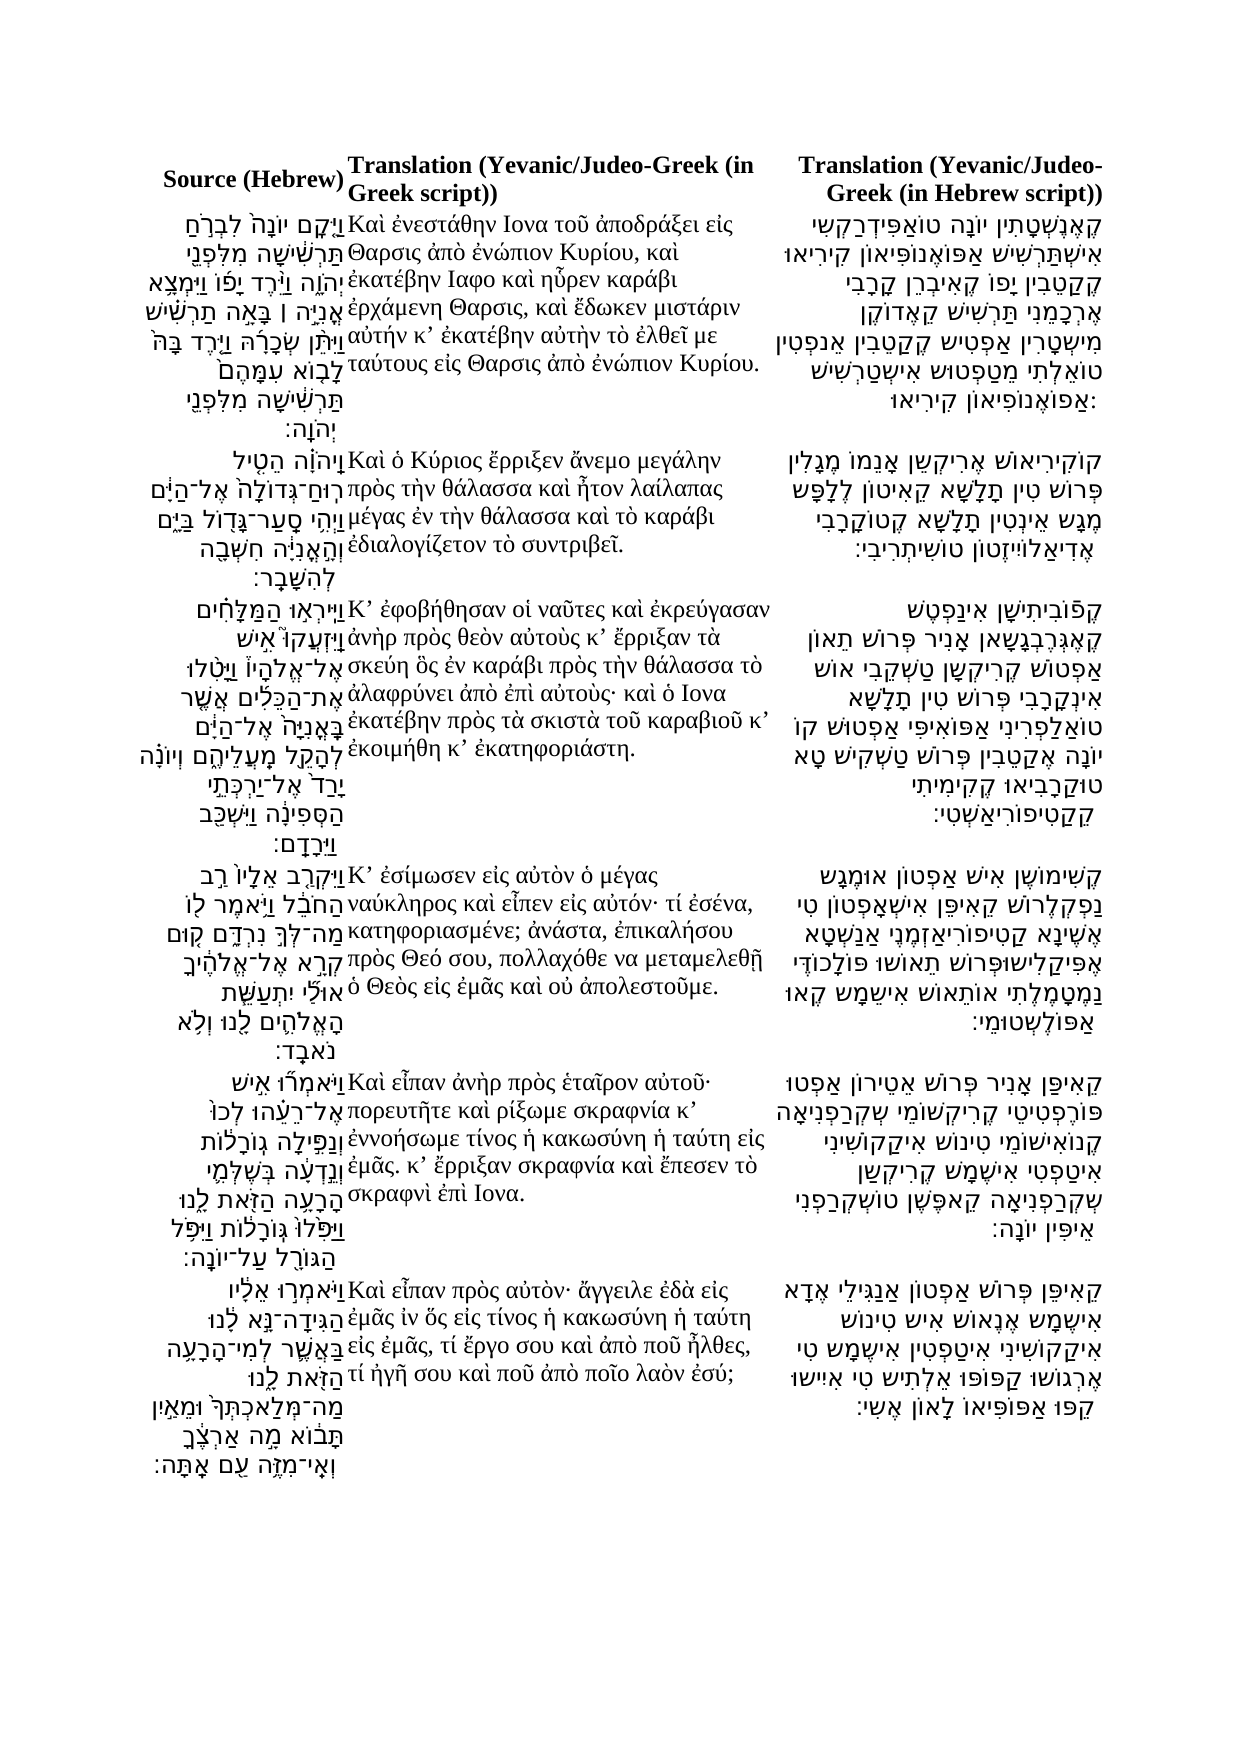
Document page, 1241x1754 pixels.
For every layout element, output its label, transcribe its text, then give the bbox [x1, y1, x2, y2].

table_cell קֵאִיפֵּן פְּרוֹשׁ אַפְטוֹן אַנַגִּילֵי אֶדָא אִישֶמָש אֶנֶאוֹש אִיש טִינוֹש אִיקַקוֹשִינִי אִיטַפְטִין אִישֶמָש טִי אֶרְגוֹשוּ קַפּוֹפּוּ אֵלְתִיש טִי אִיִישוּ קֵפּוּ אַפּוֹפִּיאוֹ לָאוֹן אֶשִי׃ [773, 1274, 1104, 1481]
table_header Translation (Yevanic/Judeo-Greek (in Greek script)) [346, 150, 773, 208]
table_cell וַיֹּאמְר֞וּ אִ֣ישׁ אֶל־רֵעֵ֗הוּ לְכוּ֙ וְנַפִּ֣ילָה גֽוֹרָל֔וֹת וְנֵ֣דְעָ֔ה בְּשֶׁלְּמִ֛י הָרָעָ֥ה הַזֹּ֖את לָ֑נוּ וַיַּפִּ֙לוּ֙ גּֽוֹרָל֔וֹת וַיִּפֹּ֥ל הַגּוֹרָ֖ל עַל־יוֹנָֽה׃ [136, 1067, 346, 1274]
table_cell וַיִּקְרַ֤ב אֵלָיו֙ רַ֣ב הַחֹבֵ֔ל וַיֹּ֥אמֶר ל֖וֹ מַה־לְּךָ֣ נִרְדָּ֑ם ק֚וּם קְרָ֣א אֶל־אֱלֹהֶ֔יךָ אוּלַ֞י יִתְעַשֵּׁ֧ת הָאֱלֹהִ֛ים לָ֖נוּ וְלֹ֥א נֹאבֵֽד׃ [136, 860, 346, 1067]
table_cell קֶשִׁימוֹשֶן אִישׁ אַפְטוֹן אוּמֶגָש נַפְקְלֶרוֹשׁ קֵאִיפֵּן אִישְׁאָפְטוֹן טִי אֶשֶׁינָא קַטִיפוֹרִיאַזְמֶנֶי אַנַשְׁטָא אֶפִּיקַלִישוּפְּרוֹש תֵאוֹשוּ פּוֹלָכוֹדֶּי נַמֶטָמֶלֶתִי אוֹתֵאוֹש אִישֵמָש קֶאוּ אַפּוֹלֶשְטוּמֵי׃ [773, 860, 1104, 1067]
table_cell קוֹקִירִיאוֹשׁ אֶרִיקְשֵן אָנֵמוֹ מֶגָלִין פְּרוֹש טִין תָלָשָׁא קֵאִיטוֹן לֶלָפָּש מֶגָש אֵינְטִין תָלָשָׁא קֶטוֹקָרָבִי אֶדִיאַלוֹיִיזֶטוֹן טוֹשִיתְרִיבִי׃ [773, 445, 1104, 594]
table_cell Καὶ εἶπαν πρὸς αὐτὸν· ἄγγειλε ἐδὰ εἰς ἐμᾶς ἰν ὅς εἰς τίνος ἡ κακωσύνη ἡ ταύτη εἰς ἐμᾶς, τί ἔργο σου καὶ ἀπὸ ποῦ ἦλθες, τί ἠγῆ σου καὶ ποῦ ἀπὸ ποῖο λαὸν ἐσύ; [346, 1274, 773, 1481]
table_cell קֵאִיפַּן אָנִיר פְּרוֹשׁ אֵטֵירוֹן אַפְטוּ פּוֹרֶפְטִיטֵי קֶרִיקְשׁוֹמֵי שְקְרַפְנִיאָה קֶנוֹאִישׁוֹמֵי טִינוֹש אִיקַקוֹשִׁינִי אִיטַפְטִי אִישֶׁמָשׁ קֶרִיקְשַן שְקְרַפְנִיאָה קֵאפֶּשֶׁן טוֹשְקְרַפְנִי אֵיפִּין יוֹנָה׃ [773, 1067, 1104, 1274]
table_cell וַיָּ֤קׇם יוֹנָה֙ לִבְרֹ֣חַ תַּרְשִׁ֔ישָׁה מִלִּפְנֵ֖י יְהֹוָ֑ה וַיֵּ֨רֶד יָפ֜וֹ וַיִּמְצָ֥א אֳנִיָּ֣ה ׀ בָּאָ֣ה תַרְשִׁ֗ישׁ וַיִּתֵּ֨ן שְׂכָרָ֜הּ וַיֵּ֤רֶד בָּהּ֙ לָב֤וֹא עִמָּהֶם֙ תַּרְשִׁ֔ישָׁה מִלִּפְנֵ֖י יְהֹוָֽה׃ [136, 209, 346, 445]
table_header Translation (Yevanic/Judeo-Greek (in Hebrew script)) [773, 150, 1104, 208]
table_cell קֶאֶנֶשְׁטָתִין יוֹנָה טוֹאַפִּידְרַקְשִי אִישְׁתַּרְשִׁישׁ אַפּוֹאֶנוֹפִּיאוֹן קִירִיאוּ קֶקַטֵבִין יָפוֹ קֶאִיבְרֵן קָרָבִי אֶרְכָמֵנִי תַּרְשִׁישׁ קֵאֶדוֹקֶן מִישְטָרִין אַפְטִיש קֶקַטֵבִין אֵנפְטִין טוֹאֵלְתִי מֵטַפְטוּש אִישְטַרְשִׁישׁ אַפוֹאֶנוֹפִיאוֹן קִירִיאוּ: [773, 209, 1104, 445]
table_cell Καὶ ἐνεστάθην Ιονα τοῦ ἀποδράξει εἰς Θαρσις ἀπὸ ἐνώπιον Κυρίου, καὶ ἐκατέβην Ιαφο καὶ ηὗρεν καράβι ἐρχάμενη Θαρσις, καὶ ἔδωκεν μιστάριν αὐτήν κ’ ἐκατέβην αὐτὴν τὸ ἐλθεῖ με ταύτους εἰς Θαρσις ἀπὸ ἐνώπιον Κυρίου. [346, 209, 773, 445]
table_cell קֶפֿוֹבִיתִישָׁן אִינַפְטֶשׁ קֶאֶגְּרֶבְגָשָאן אָנִיר פְּרוֹשׁ תֵאוֹן אַפְטוֹשׁ קֶרִיקְשָן טַשְׁקֵבִי אוֹש אִינְקָרָבִי פְּרוֹש טִין תָלָשָׁא טוֹאַלַפְרִינִי אַפּוֹאִיפִּי אַפְטוּשׁ קוֹ יוֹנָה אֶקַטֵבִין פְּרוֹשׁ טַשְׁקִישׁ טָא טוּקַרָבִיאוּ קֶקִימִיתִי קֵקַטִיפוֹרִיאַשְׁטִי׃ [773, 594, 1104, 859]
table_cell Κ’ ἐσίμωσεν εἰς αὐτὸν ὁ μέγας ναύκληρος καὶ εἶπεν εἰς αὐτόν· τί ἐσένα, κατηφοριασμένε; ἀνάστα, ἐπικαλήσου πρὸς Θεό σου, πολλαχόθε να μεταμελεθῇ ὁ Θεὸς εἰς ἐμᾶς καὶ οὐ ἀπολεστοῦμε. [346, 860, 773, 1067]
table_cell Κ’ ἐφοβήθησαν οἱ ναῦτες καὶ ἐκρεύγασαν ἀνὴρ πρὸς θεὸν αὐτοὺς κ’ ἔρριξαν τὰ σκεύη ὃς ἐν καράβι πρὸς τὴν θάλασσα τὸ ἀλαφρύνει ἀπὸ ἐπὶ αὐτοὺς· καὶ ὁ Ιονα ἐκατέβην πρὸς τὰ σκιστὰ τοῦ καραβιοῦ κ’ ἐκοιμήθη κ’ ἐκατηφοριάστη. [346, 594, 773, 859]
table_cell Καὶ εἶπαν ἀνὴρ πρὸς ἑταῖρον αὐτοῦ· πορευτῆτε καὶ ρίξωμε σκραφνία κ’ ἐννοήσωμε τίνος ἡ κακωσύνη ἡ ταύτη εἰς ἐμᾶς. κ’ ἔρριξαν σκραφνία καὶ ἔπεσεν τὸ σκραφνὶ ἐπὶ Ιονα. [346, 1067, 773, 1274]
table_cell וַֽיהֹוָ֗ה הֵטִ֤יל רֽוּחַ־גְּדוֹלָה֙ אֶל־הַיָּ֔ם וַיְהִ֥י סַֽעַר־גָּד֖וֹל בַּיָּ֑ם וְהָ֣אֳנִיָּ֔ה חִשְּׁבָ֖ה לְהִשָּׁבֵֽר׃ [136, 445, 346, 594]
table_cell וַיֹּאמְר֣וּ אֵלָ֔יו הַגִּידָה־נָּ֣א לָ֔נוּ בַּאֲשֶׁ֛ר לְמִי־הָרָעָ֥ה הַזֹּ֖את לָ֑נוּ מַה־מְּלַאכְתְּךָ֙ וּמֵאַ֣יִן תָּב֔וֹא מָ֣ה אַרְצֶ֔ךָ וְאֵֽי־מִזֶּ֥ה עַ֖ם אָֽתָּה׃ [136, 1274, 346, 1481]
table_header Source (Hebrew) [136, 150, 346, 208]
table_cell וַיִּֽירְא֣וּ הַמַּלָּחִ֗ים וַֽיִּזְעֲקוּ֮ אִ֣ישׁ אֶל־אֱלֹהָיו֒ וַיָּטִ֨לוּ אֶת־הַכֵּלִ֜ים אֲשֶׁ֤ר בָּֽאֳנִיָּה֙ אֶל־הַיָּ֔ם לְהָקֵ֖ל מֵֽעֲלֵיהֶ֑ם וְיוֹנָ֗ה יָרַד֙ אֶל־יַרְכְּתֵ֣י הַסְּפִינָ֔ה וַיִּשְׁכַּ֖ב וַיֵּרָדַֽם׃ [136, 594, 346, 859]
table_cell Καὶ ὁ Κύριος ἔρριξεν ἄνεμο μεγάλην πρὸς τὴν θάλασσα καὶ ἦτον λαίλαπας μέγας ἐν τὴν θάλασσα καὶ τὸ καράβι ἐδιαλογίζετον τὸ συντριβεῖ. [346, 445, 773, 594]
